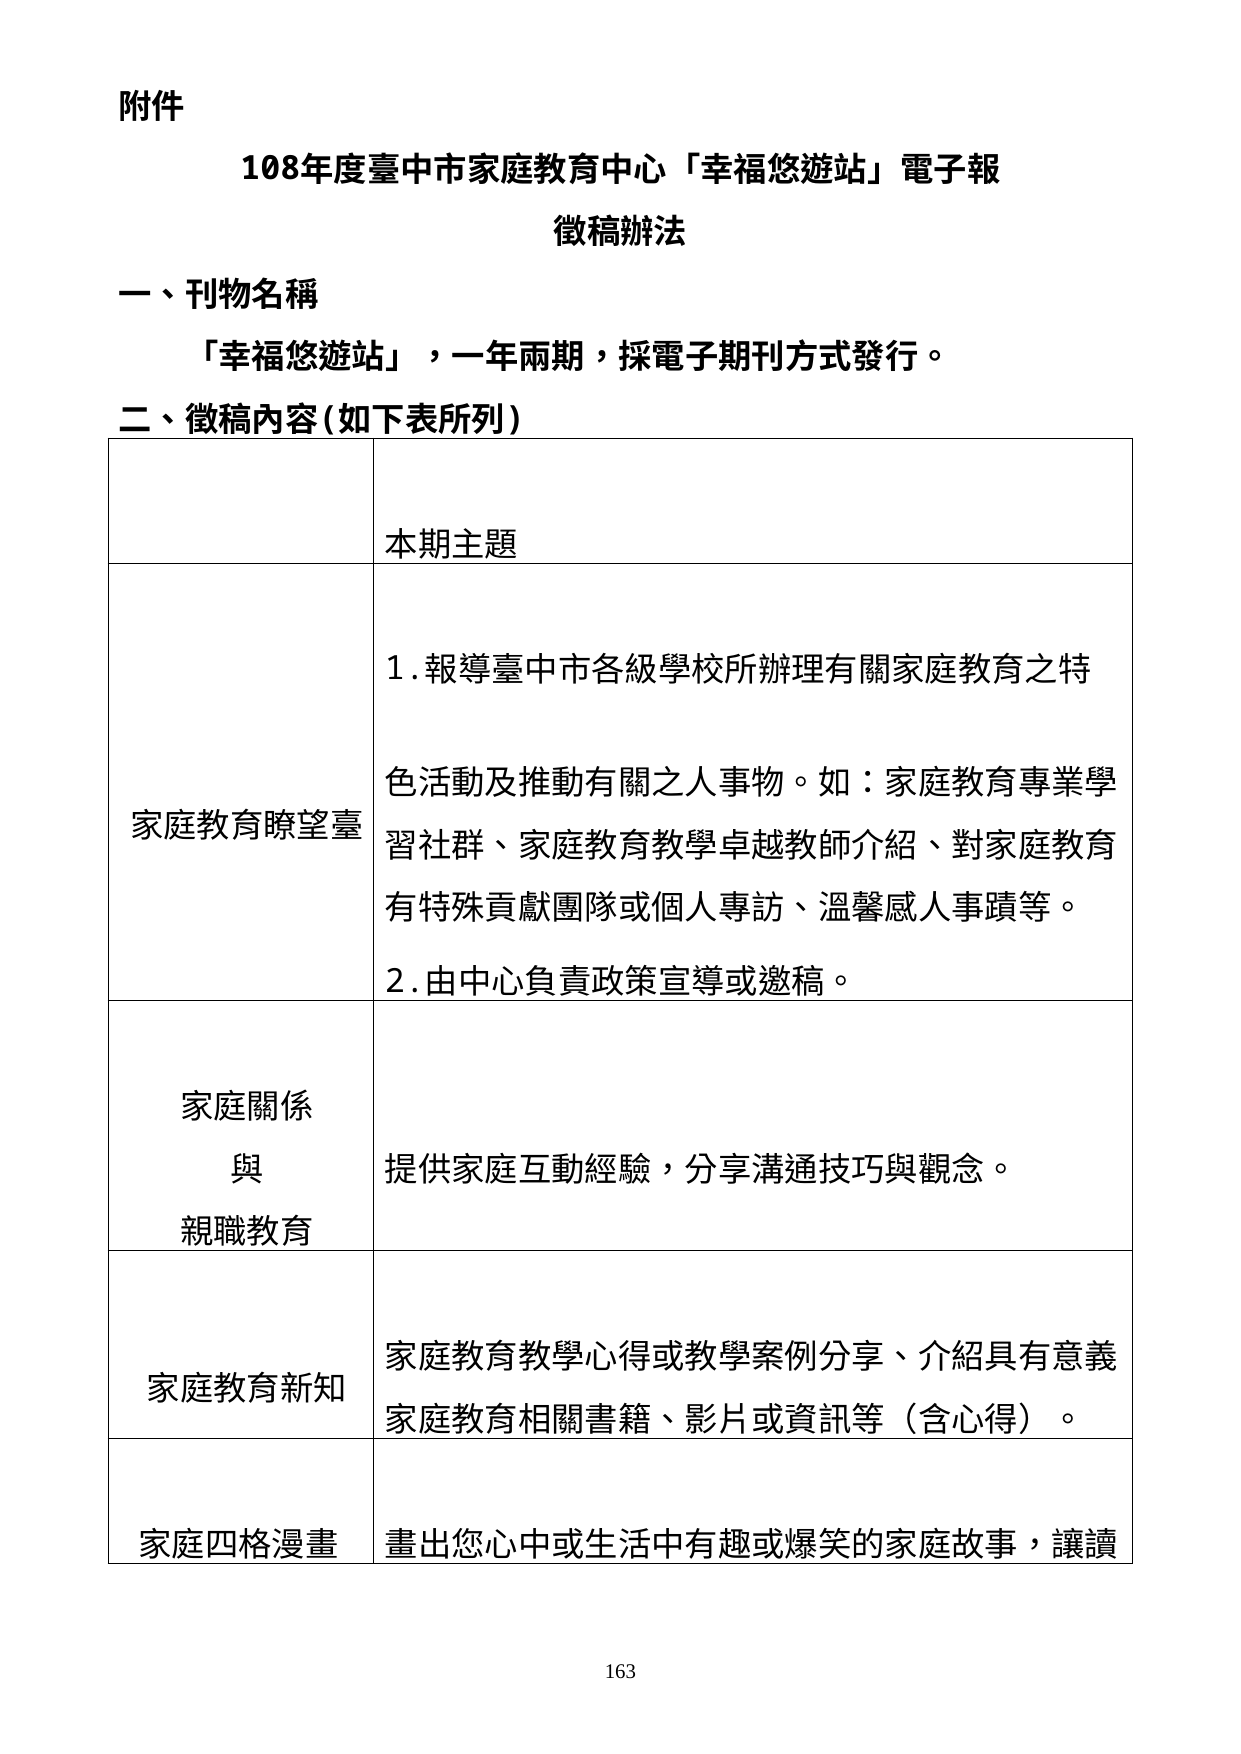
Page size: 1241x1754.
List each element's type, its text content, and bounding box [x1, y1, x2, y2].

table_header 本期主題 [374, 439, 1132, 563]
text 二、徵稿內容(如下表所列) [118, 375, 1122, 438]
text 一、刊物名稱 [118, 250, 1122, 313]
table_header [109, 439, 373, 563]
text 108年度臺中市家庭教育中心「幸福悠遊站」電子報 [118, 125, 1122, 188]
table_cell 畫出您心中或生活中有趣或爆笑的家庭故事，讓讀 [374, 1439, 1132, 1563]
table_cell 家庭教育教學心得或教學案例分享、介紹具有意義家庭教育相關書籍、影片或資訊等（含心得）。 [374, 1251, 1132, 1438]
table_cell 1.報導臺中市各級學校所辦理有關家庭教育之特 色活動及推動有關之人事物。如：家庭教育專業學習社群、家庭教育教學卓越教師介紹、對家庭教育有特殊貢獻團隊或個人專訪、溫馨感人事蹟等。 2.由中心負責政策宣導或邀稿。 [374, 564, 1132, 1000]
table_cell 家庭四格漫畫 [109, 1439, 373, 1563]
table_cell 家庭教育瞭望臺 [109, 564, 373, 1000]
table_cell 家庭關係 與 親職教育 [109, 1001, 373, 1250]
text 「幸福悠遊站」，一年兩期，採電子期刊方式發行。 [118, 313, 1122, 375]
text 附件 [118, 63, 1122, 125]
table_cell 家庭教育新知 [109, 1251, 373, 1438]
table_cell 提供家庭互動經驗，分享溝通技巧與觀念。 [374, 1001, 1132, 1250]
text 徵稿辦法 [118, 188, 1122, 250]
